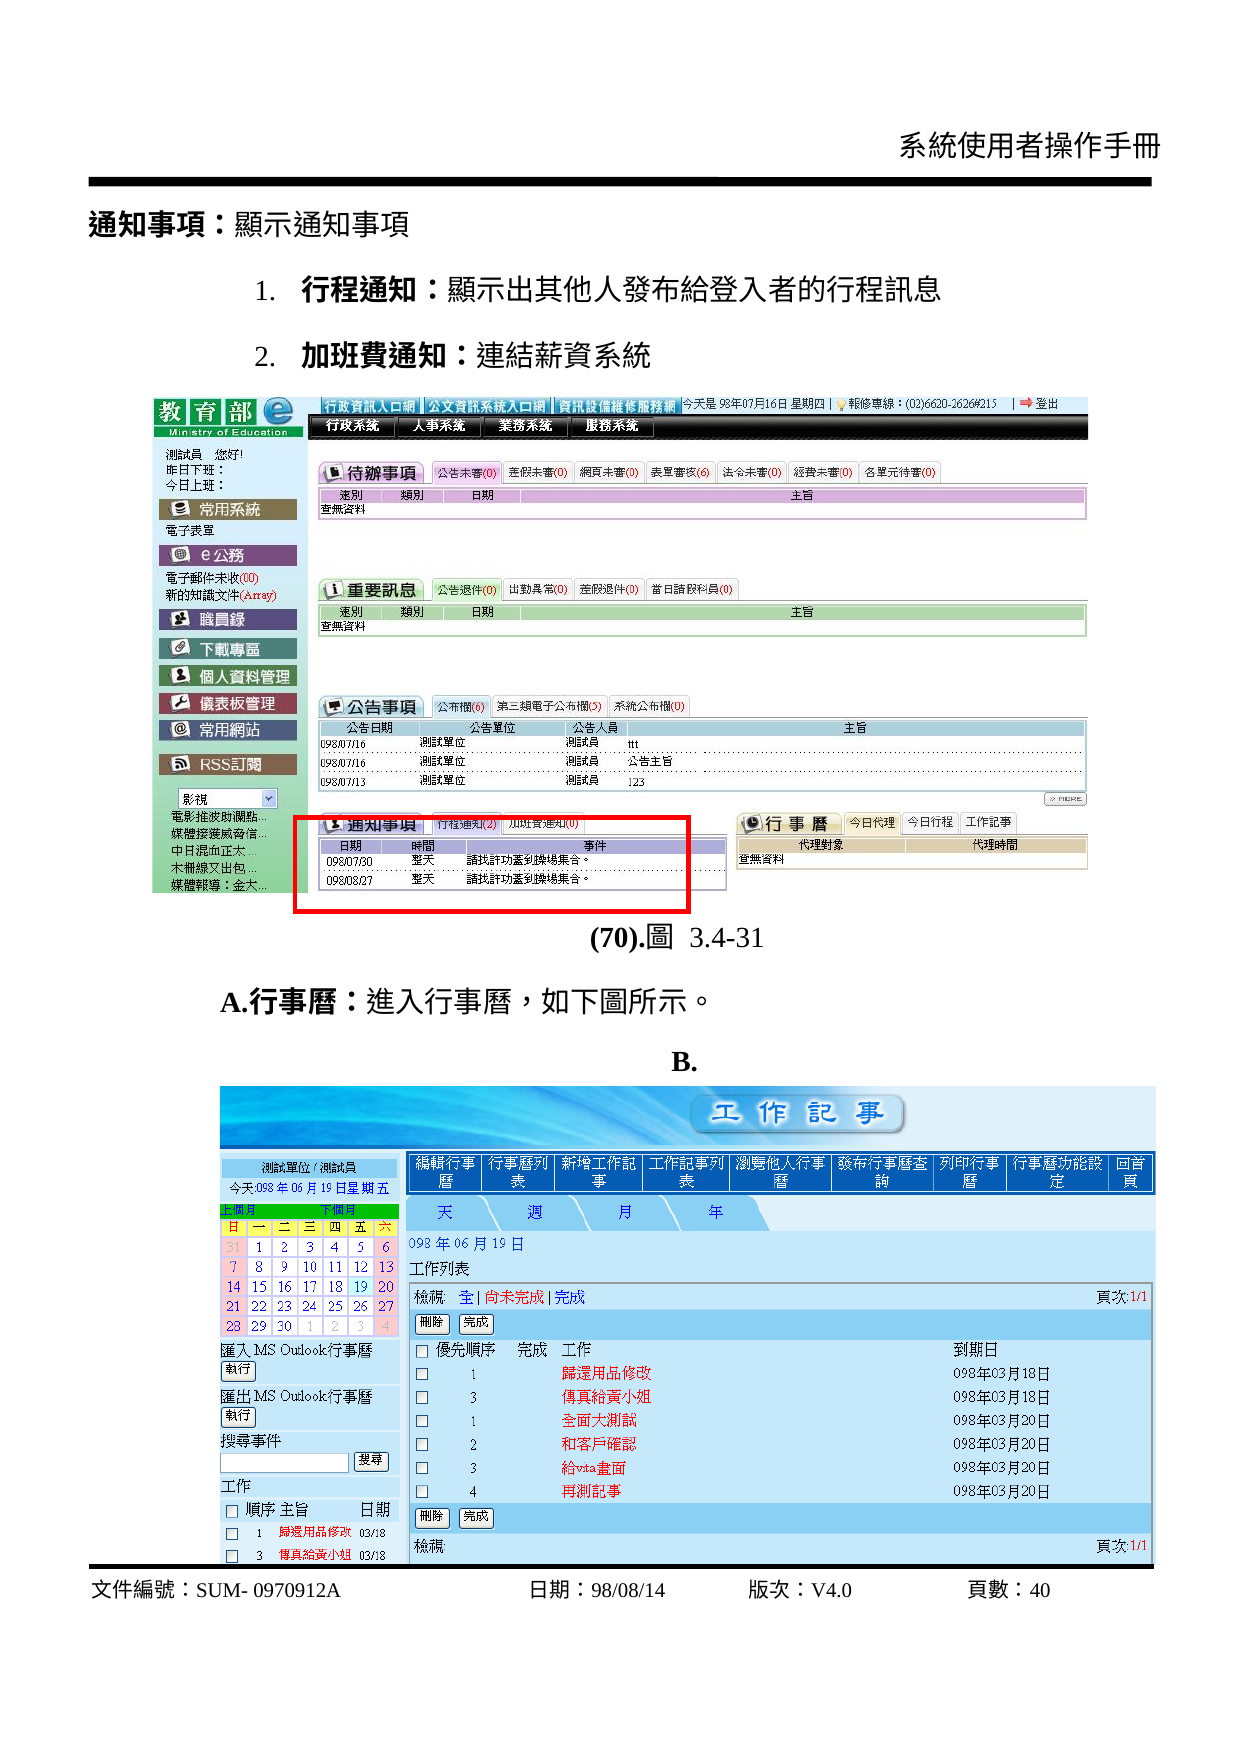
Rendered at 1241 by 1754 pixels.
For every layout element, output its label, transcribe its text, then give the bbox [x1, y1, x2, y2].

subtitle 行程通知：顯示出其他人發布給登入者的行程訊息 [254, 267, 1127, 309]
subtitle 通知事項：顯示通知事項 [89, 202, 1152, 244]
subtitle 加班費通知：連結薪資系統 [254, 332, 1127, 374]
subtitle 行事曆：進入行事曆，如下圖所示。 [220, 979, 1152, 1021]
subtitle 圖 3.4‑31 [202, 914, 1152, 956]
